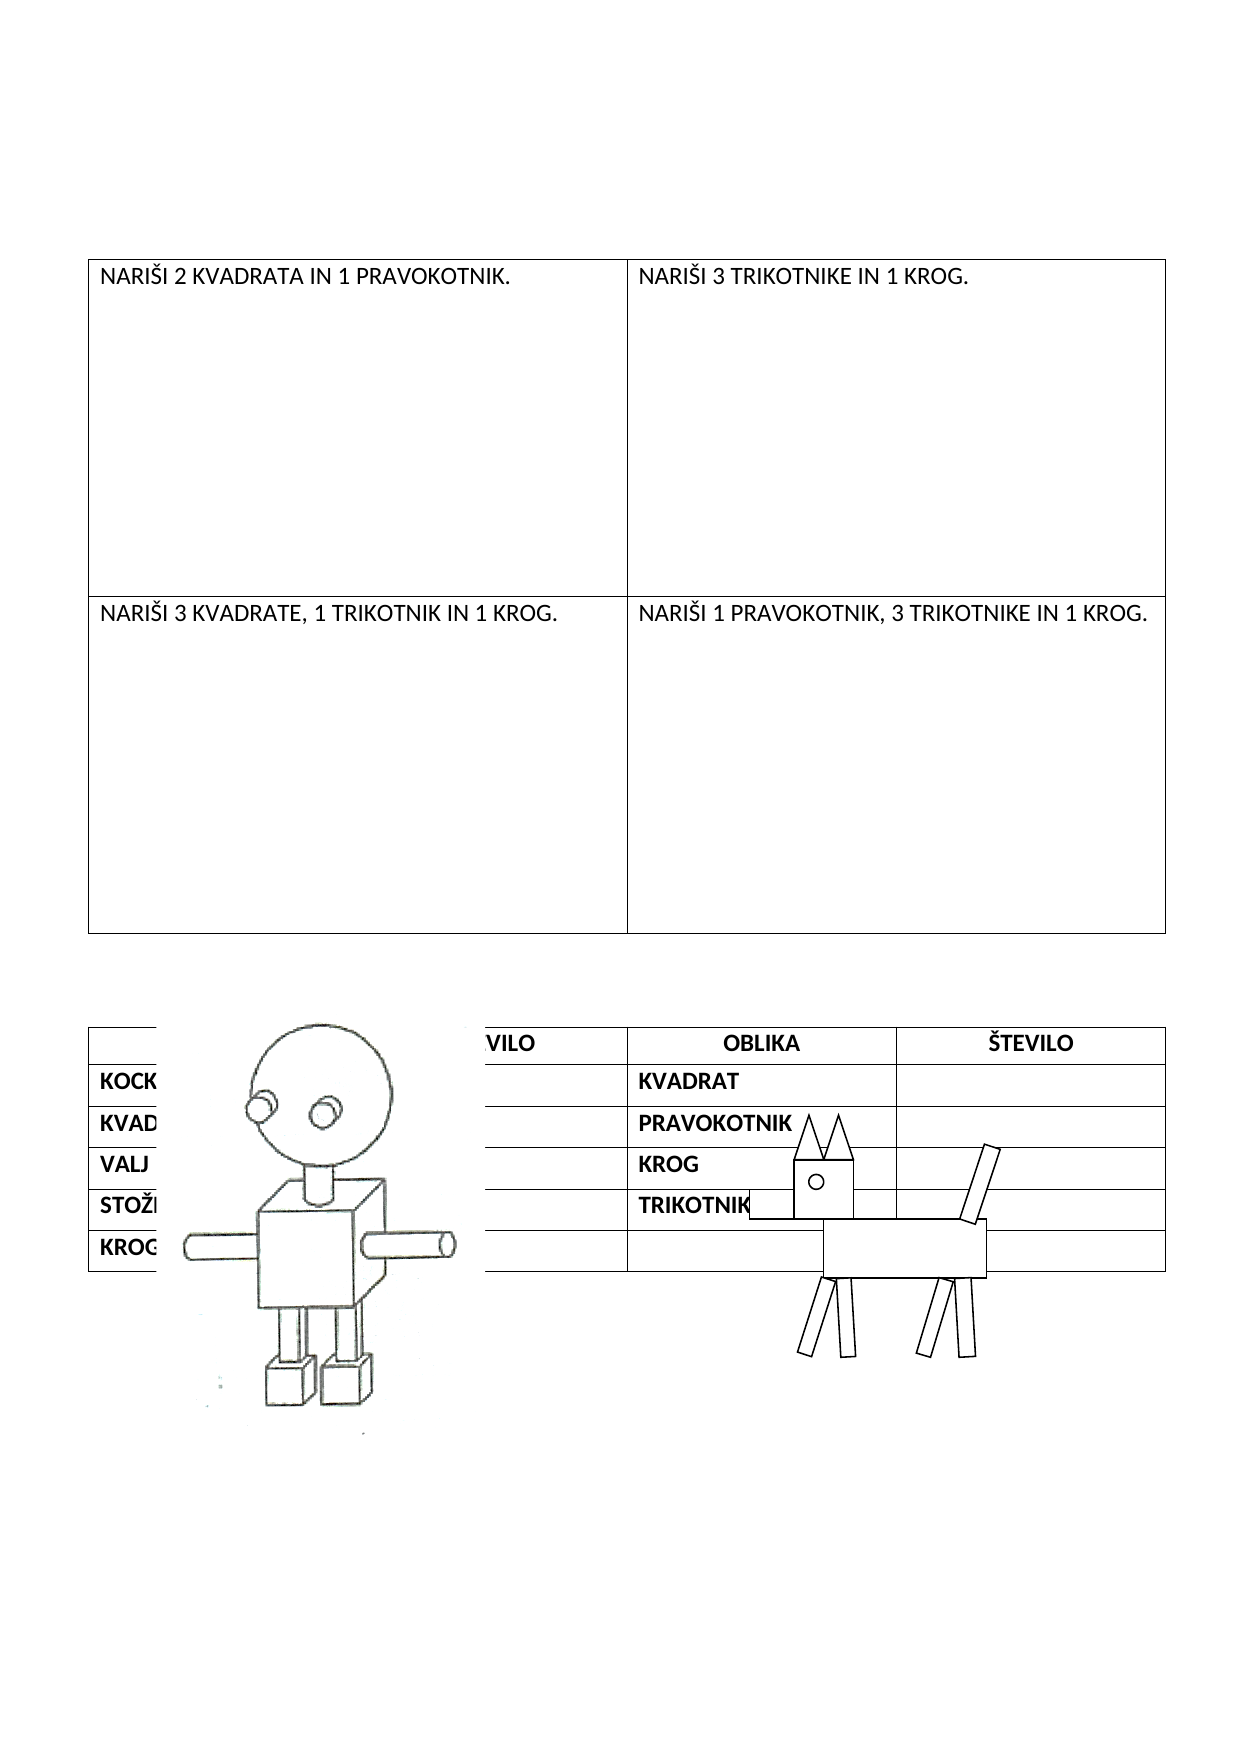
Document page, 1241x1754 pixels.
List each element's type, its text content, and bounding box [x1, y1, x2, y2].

table_cell [486, 1148, 627, 1188]
table_cell [979, 1190, 1165, 1230]
table_cell KROGLA [89, 1231, 156, 1271]
table_cell STOŽEC [89, 1190, 156, 1230]
table_cell [987, 1231, 1165, 1271]
table_cell [628, 1231, 823, 1271]
table_header ŠTEVILO [486, 1028, 627, 1064]
table_cell KVADER [89, 1107, 156, 1147]
table_cell [486, 1065, 627, 1106]
table_header OBLIKA [628, 1028, 896, 1064]
table_cell [897, 1148, 982, 1188]
table_cell [897, 1065, 1165, 1106]
table_header NARIŠI 3 TRIKOTNIKE IN 1 KROG. [628, 260, 1165, 596]
table_cell [851, 1148, 896, 1188]
table_cell [897, 1107, 1165, 1147]
table_cell [897, 1190, 968, 1218]
table_cell KVADRAT [628, 1065, 896, 1106]
table_cell [486, 1190, 627, 1230]
table_cell [486, 1231, 627, 1271]
table_cell TRIKOTNIK [628, 1190, 823, 1230]
table_cell PRAVOKOTNIK [628, 1107, 896, 1147]
table_cell KROG [628, 1148, 796, 1188]
table_header NARIŠI 2 KVADRATA IN 1 PRAVOKOTNIK. [89, 260, 627, 596]
table_cell NARIŠI 1 PRAVOKOTNIK, 3 TRIKOTNIKE IN 1 KROG. [628, 597, 1165, 933]
table_cell NARIŠI 3 KVADRATE, 1 TRIKOTNIK IN 1 KROG. [89, 597, 627, 933]
table_cell [854, 1190, 896, 1218]
table_cell KOCKA [89, 1065, 156, 1106]
table_cell VALJ [89, 1148, 156, 1188]
table_cell [486, 1107, 627, 1147]
table_cell [989, 1148, 1165, 1188]
table_header OBLIKA [89, 1028, 156, 1064]
table_header ŠTEVILO [897, 1028, 1165, 1064]
